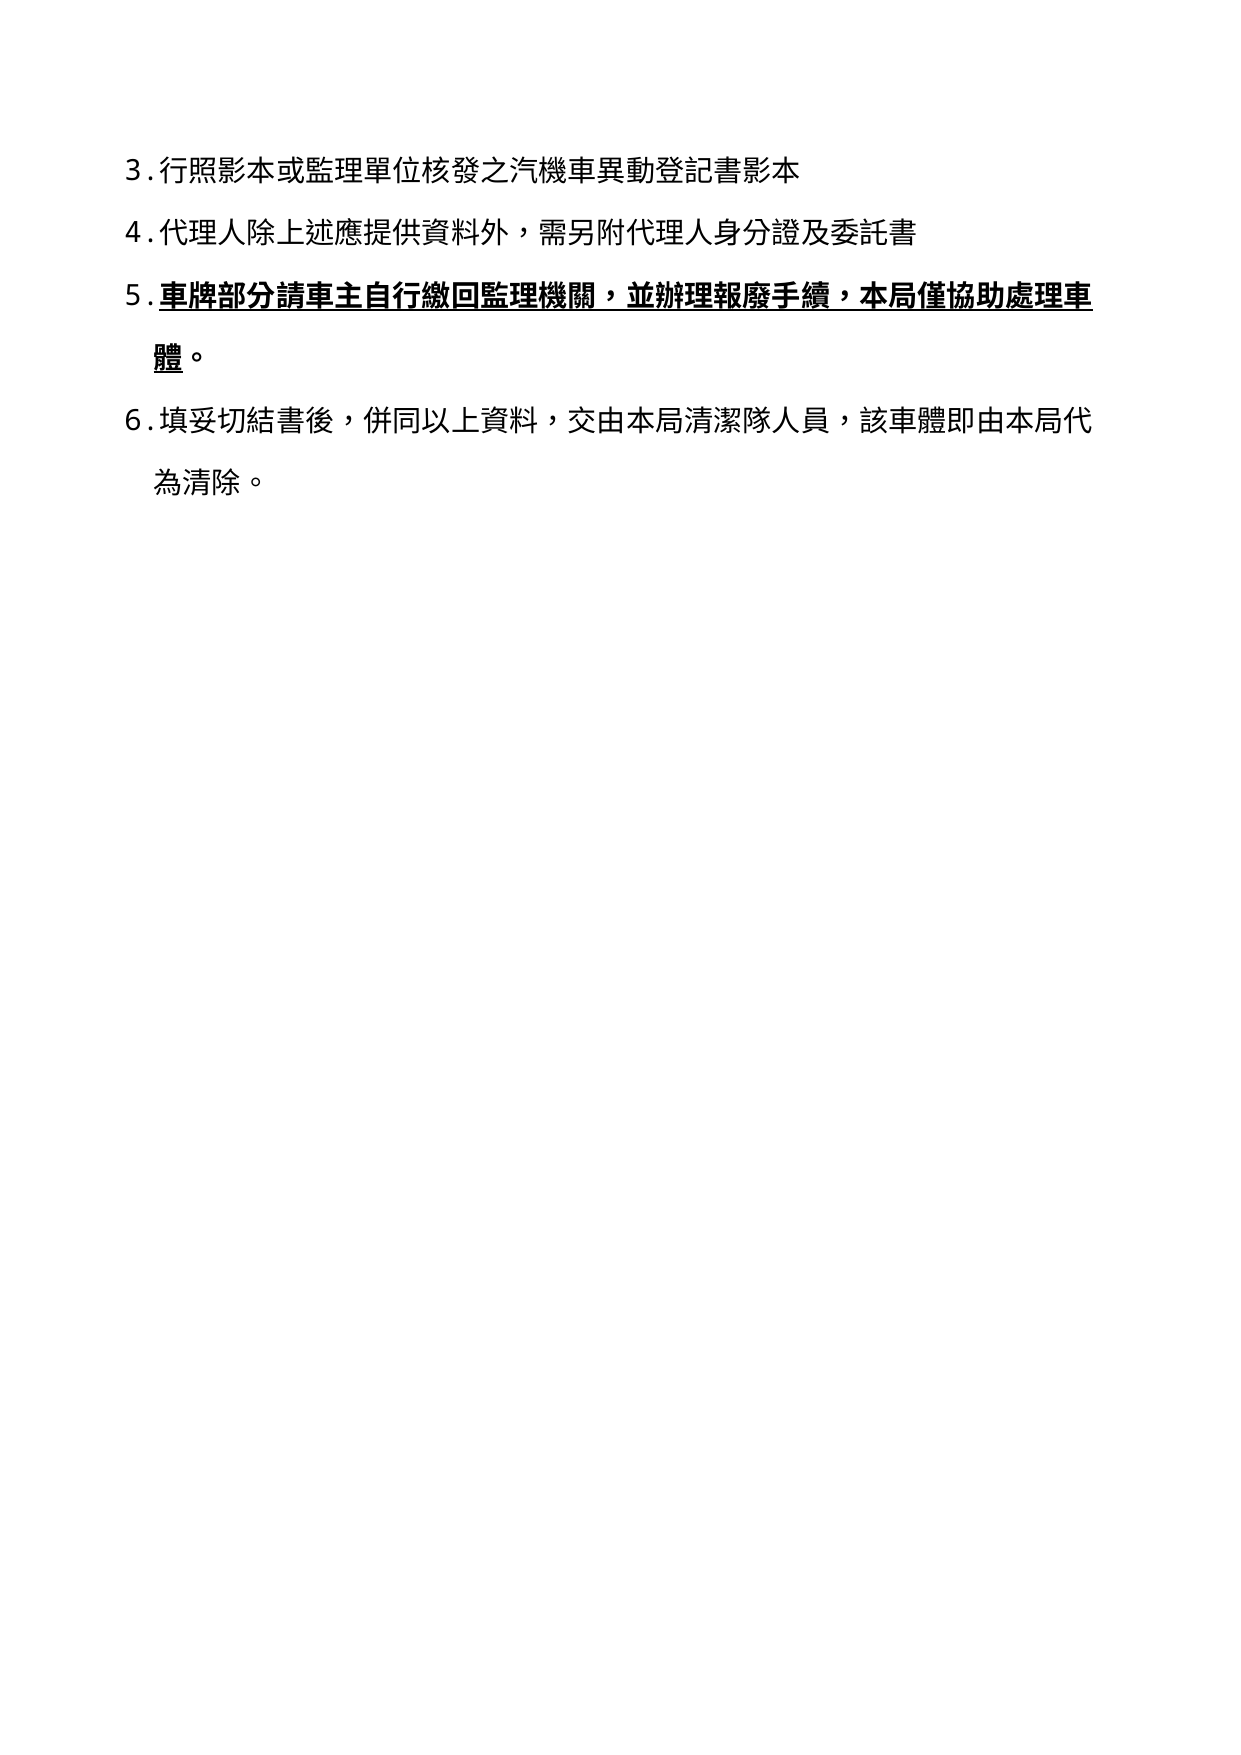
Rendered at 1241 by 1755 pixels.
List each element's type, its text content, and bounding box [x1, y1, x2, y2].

text 6.填妥切結書後，併同以上資料，交由本局清潔隊人員，該車體即由本局代為清除。 [124, 377, 1116, 502]
text 5.車牌部分請車主自行繳回監理機關，並辦理報廢手續，本局僅協助處理車體。 [124, 252, 1116, 377]
text 4.代理人除上述應提供資料外，需另附代理人身分證及委託書 [124, 189, 1116, 252]
text 3.行照影本或監理單位核發之汽機車異動登記書影本 [124, 127, 1116, 189]
